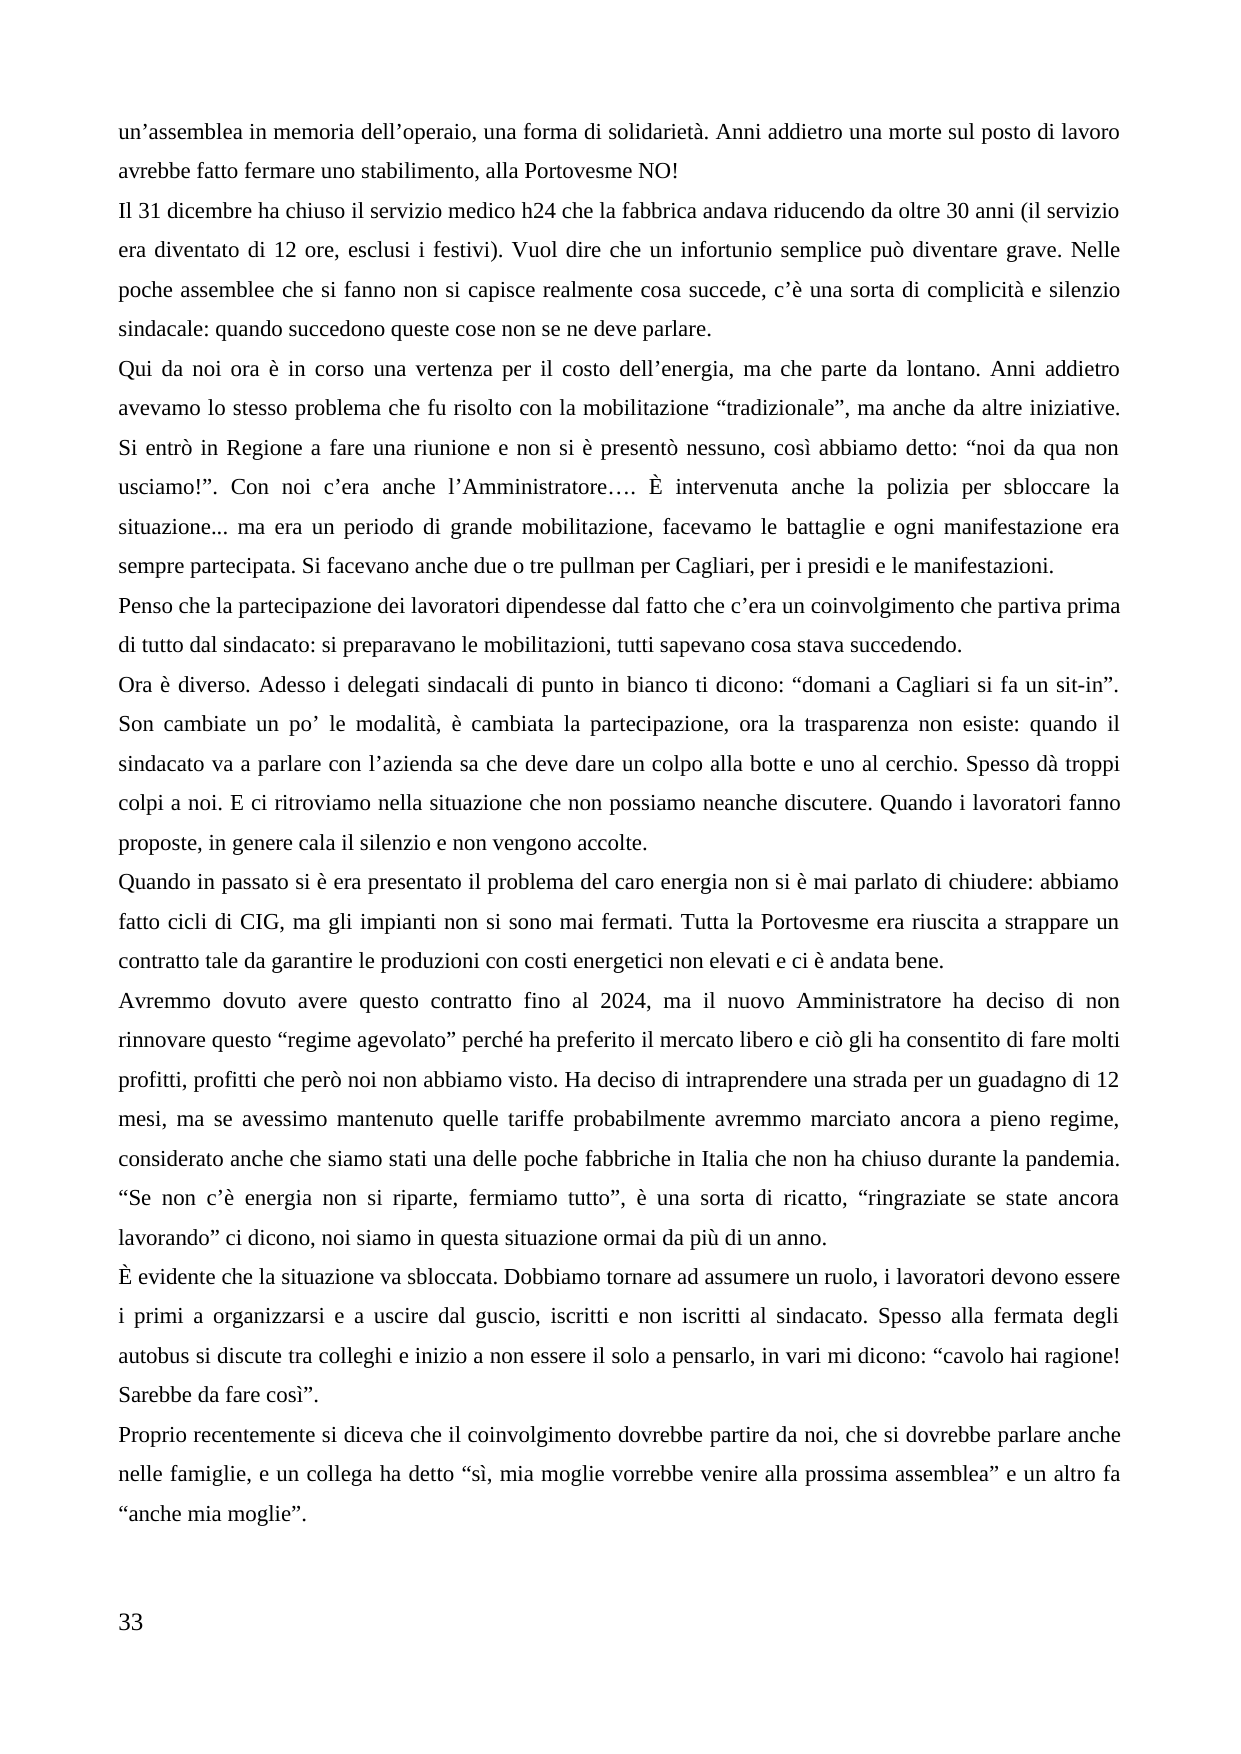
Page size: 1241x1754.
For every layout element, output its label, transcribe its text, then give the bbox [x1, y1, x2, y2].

text Avremmo dovuto avere questo contratto fino al 2024, ma il nuovo Amministratore ha deciso di non rinnovare questo “regime agevolato” perché ha preferito il mercato libero e ciò gli ha consentito di fare molti profitti, profitti che però noi non abbiamo visto. Ha deciso di intraprendere una strada per un guadagno di 12 mesi, ma se avessimo mantenuto quelle tariffe probabilmente avremmo marciato ancora a pieno regime, considerato anche che siamo stati una delle poche fabbriche in Italia che non ha chiuso durante la pandemia. “Se non c’è energia non si riparte, fermiamo tutto”, è una sorta di ricatto, “ringraziate se state ancora lavorando” ci dicono, noi siamo in questa situazione ormai da più di un anno. [118, 987, 1122, 1250]
text Qui da noi ora è in corso una vertenza per il costo dell’energia, ma che parte da lontano. Anni addietro avevamo lo stesso problema che fu risolto con la mobilitazione “tradizionale”, ma anche da altre iniziative. Si entrò in Regione a fare una riunione e non si è presentò nessuno, così abbiamo detto: “noi da qua non usciamo!”. Con noi c’era anche l’Amministratore…. È intervenuta anche la polizia per sbloccare la situazione... ma era un periodo di grande mobilitazione, facevamo le battaglie e ogni manifestazione era sempre partecipata. Si facevano anche due o tre pullman per Cagliari, per i presidi e le manifestazioni. [118, 355, 1122, 579]
text Ora è diverso. Adesso i delegati sindacali di punto in bianco ti dicono: “domani a Cagliari si fa un sit-in”. Son cambiate un po’ le modalità, è cambiata la partecipazione, ora la trasparenza non esiste: quando il sindacato va a parlare con l’azienda sa che deve dare un colpo alla botte e uno al cerchio. Spesso dà troppi colpi a noi. E ci ritroviamo nella situazione che non possiamo neanche discutere. Quando i lavoratori fanno proposte, in genere cala il silenzio e non vengono accolte. [118, 671, 1122, 855]
text un’assemblea in memoria dell’operaio, una forma di solidarietà. Anni addietro una morte sul posto di lavoro avrebbe fatto fermare uno stabilimento, alla Portovesme NO! [118, 118, 1122, 184]
text Quando in passato si è era presentato il problema del caro energia non si è mai parlato di chiudere: abbiamo fatto cicli di CIG, ma gli impianti non si sono mai fermati. Tutta la Portovesme era riuscita a strappare un contratto tale da garantire le produzioni con costi energetici non elevati e ci è andata bene. [118, 868, 1122, 973]
text È evidente che la situazione va sbloccata. Dobbiamo tornare ad assumere un ruolo, i lavoratori devono essere i primi a organizzarsi e a uscire dal guscio, iscritti e non iscritti al sindacato. Spesso alla fermata degli autobus si discute tra colleghi e inizio a non essere il solo a pensarlo, in vari mi dicono: “cavolo hai ragione! Sarebbe da fare così”. [118, 1263, 1122, 1408]
text Penso che la partecipazione dei lavoratori dipendesse dal fatto che c’era un coinvolgimento che partiva prima di tutto dal sindacato: si preparavano le mobilitazioni, tutti sapevano cosa stava succedendo. [118, 592, 1122, 658]
text Proprio recentemente si diceva che il coinvolgimento dovrebbe partire da noi, che si dovrebbe parlare anche nelle famiglie, e un collega ha detto “sì, mia moglie vorrebbe venire alla prossima assemblea” e un altro fa “anche mia moglie”. [118, 1421, 1122, 1526]
text Il 31 dicembre ha chiuso il servizio medico h24 che la fabbrica andava riducendo da oltre 30 anni (il servizio era diventato di 12 ore, esclusi i festivi). Vuol dire che un infortunio semplice può diventare grave. Nelle poche assemblee che si fanno non si capisce realmente cosa succede, c’è una sorta di complicità e silenzio sindacale: quando succedono queste cose non se ne deve parlare. [118, 197, 1122, 342]
